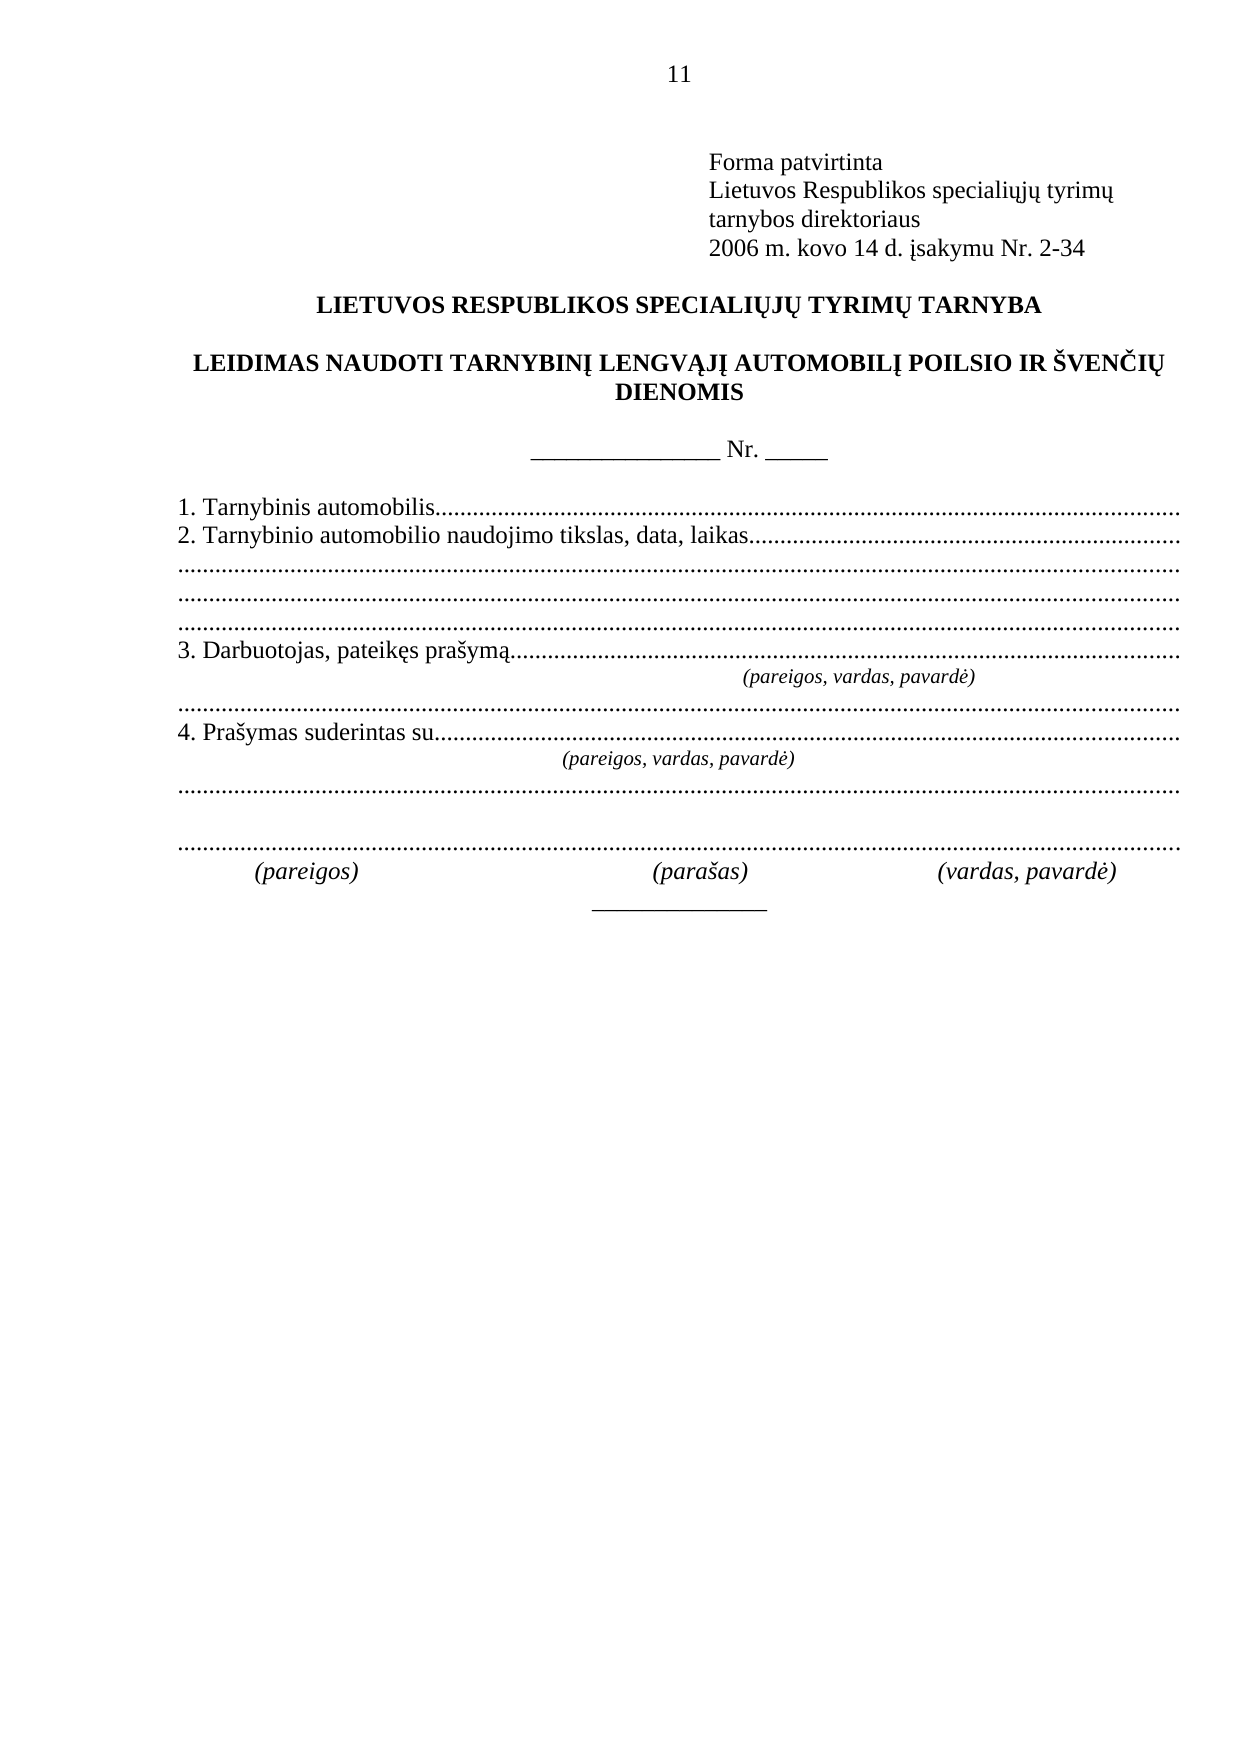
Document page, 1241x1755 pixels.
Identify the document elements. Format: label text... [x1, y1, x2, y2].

text 3. Darbuotojas, pateikęs prašymą [177, 636, 1181, 664]
text .. [177, 607, 1181, 636]
text tarnybos direktoriaus [177, 204, 1181, 233]
text LIETUVOS RESPUBLIKOS SPECIALIŲJŲ TYRIMŲ TARNYBA [177, 291, 1181, 319]
text LEIDIMAS NAUDOTI TARNYBINĮ LENGVĄJĮ AUTOMOBILĮ POILSIO IR ŠVENČIŲ DIENOMIS [177, 348, 1181, 406]
text .. [177, 770, 1181, 799]
text (pareigos, vardas, pavardė) [177, 746, 1181, 770]
text 2. Tarnybinio automobilio naudojimo tikslas, data, laikas [177, 521, 1181, 549]
text .. [177, 688, 1181, 717]
text 4. Prašymas suderintas su [177, 717, 1181, 746]
text Nr. _____ [177, 434, 1181, 463]
text .. [177, 549, 1181, 578]
text 1. Tarnybinis automobilis [177, 492, 1181, 521]
text Forma patvirtinta [177, 147, 1181, 176]
text Lietuvos Respublikos specialiųjų tyrimų [177, 176, 1181, 204]
text ______________ [177, 885, 1181, 914]
text . [177, 827, 1181, 856]
text .. [177, 578, 1181, 607]
text 2006 m. kovo 14 d. įsakymu Nr. 2-34 [177, 233, 1181, 262]
text (pareigos, vardas, pavardė) [177, 664, 1181, 688]
text (pareigos) (parašas) (vardas, pavardė) [177, 856, 1181, 885]
